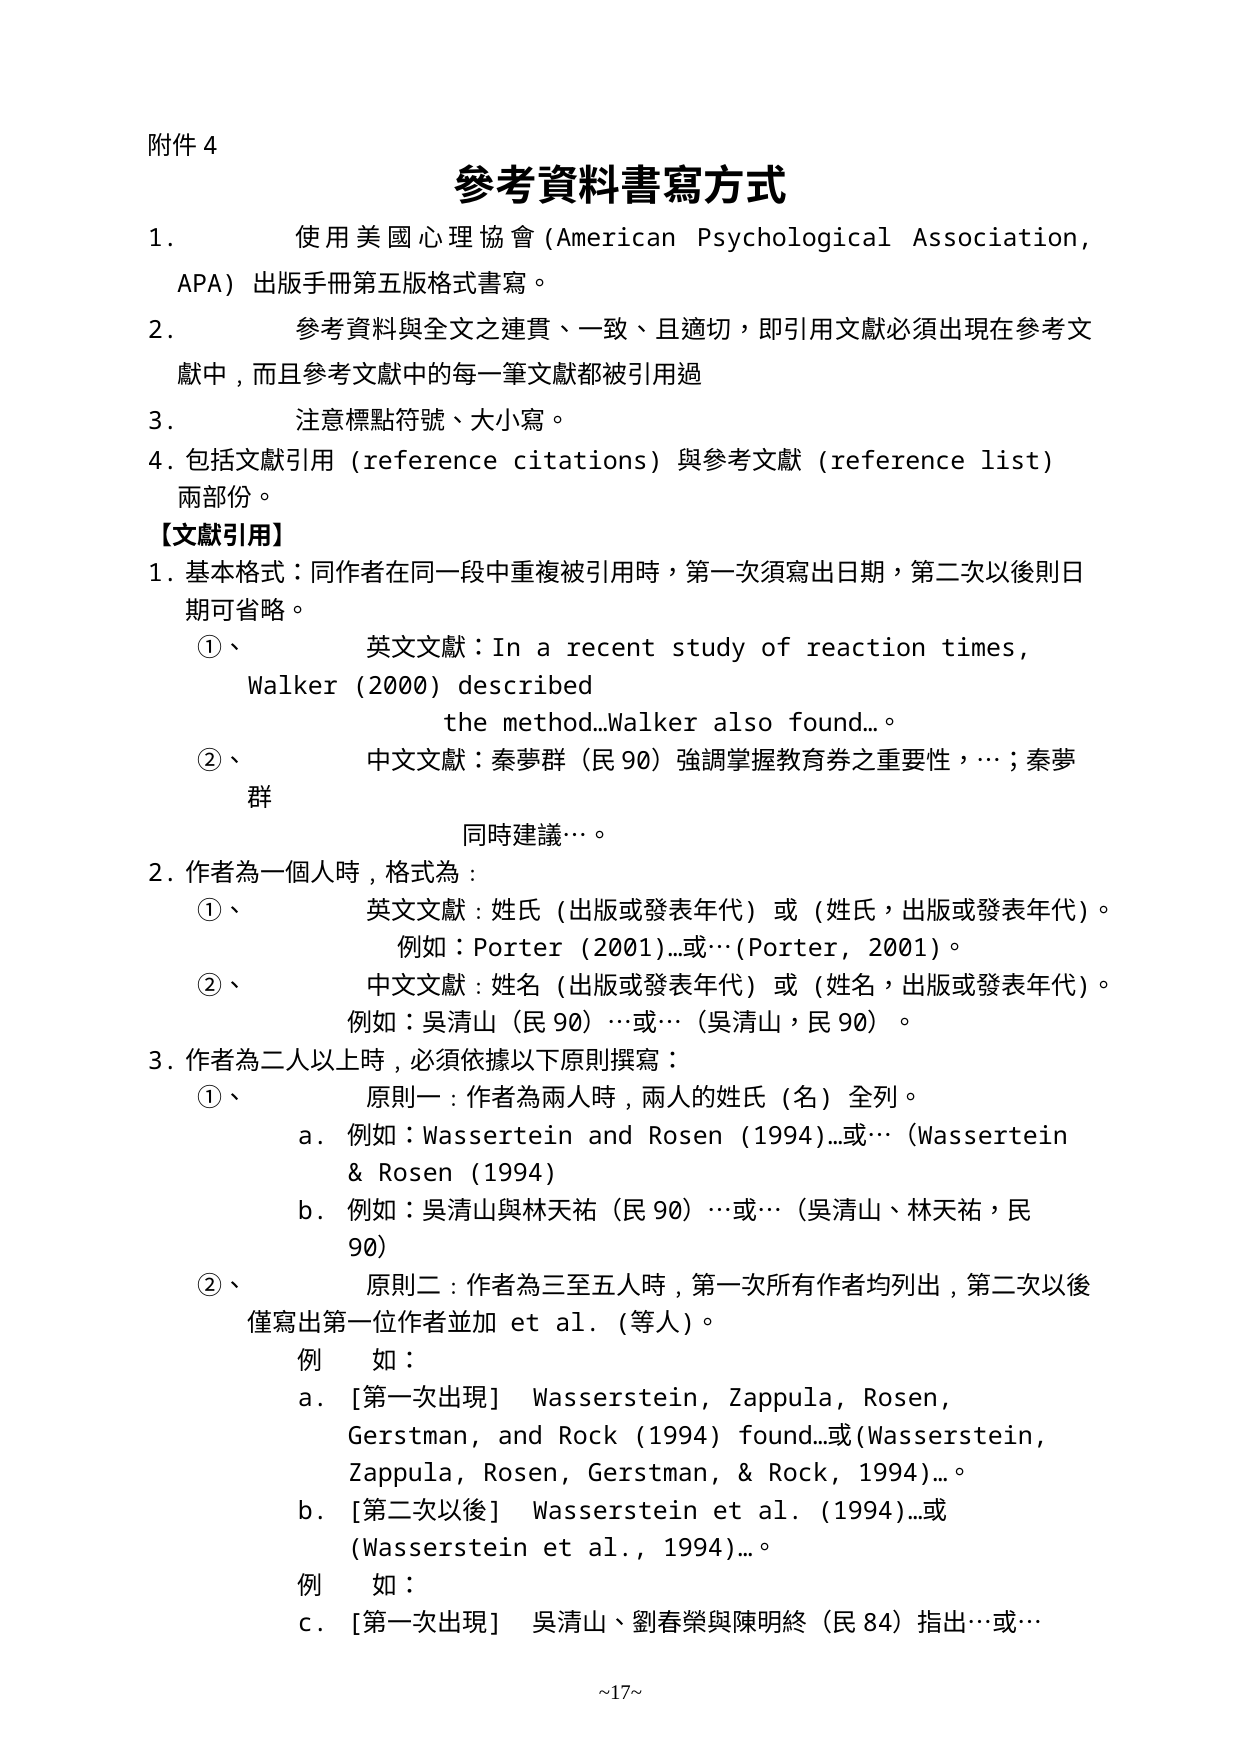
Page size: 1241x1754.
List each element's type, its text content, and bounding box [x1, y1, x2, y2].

list 中文文獻﹕姓名 (出版或發表年代) 或 (姓名，出版或發表年代)。 [198, 964, 1092, 1001]
list 原則一﹕作者為兩人時﹐兩人的姓氏 (名) 全列。 [198, 1076, 1092, 1114]
list 原則二﹕作者為三至五人時﹐第一次所有作者均列出﹐第二次以後僅寫出第一位作者並加 et al. (等人)。 [198, 1264, 1092, 1339]
text 【文獻引用】 [148, 514, 1092, 551]
list 作者為一個人時﹐格式為﹕ [148, 851, 1092, 889]
text 例如：吳清山（民90）…或…（吳清山，民90）。 [348, 1001, 1092, 1039]
list 英文文獻：In a recent study of reaction times, Walker (2000) described [198, 626, 1092, 701]
text 例 如： [298, 1339, 1092, 1376]
text 附件4 [148, 118, 1092, 164]
text 例 如： [298, 1564, 1092, 1601]
list 中文文獻：秦夢群（民90）強調掌握教育券之重要性，…；秦夢群 [198, 739, 1092, 814]
list [第二次以後] Wasserstein et al. (1994)…或 (Wasserstein et al., 1994)…。 [298, 1489, 1092, 1564]
list [第一次出現] 吳清山、劉春榮與陳明終（民84）指出…或… [298, 1601, 1092, 1639]
text the method…Walker also found…。 [248, 701, 1092, 739]
list 使用美國心理協會(American Psychological Association, APA) 出版手冊第五版格式書寫。 [148, 210, 1092, 301]
text 同時建議…。 [148, 814, 1092, 851]
list 例如：Wassertein and Rosen (1994)…或…（Wassertein & Rosen (1994) [298, 1114, 1092, 1189]
list 注意標點符號、大小寫。 [148, 393, 1092, 439]
list 基本格式：同作者在同一段中重複被引用時，第一次須寫出日期，第二次以後則日期可省略。 [148, 551, 1092, 626]
list [第一次出現] Wasserstein, Zappula, Rosen, Gerstman, and Rock (1994) found…或(Wasserstein, Zappula, Rosen, Gerstman, & Rock, 1994)…。 [298, 1376, 1092, 1489]
text 參考資料書寫方式 [148, 164, 1092, 210]
list 英文文獻﹕姓氏 (出版或發表年代) 或 (姓氏，出版或發表年代)。 [198, 889, 1092, 926]
list 包括文獻引用 (reference citations) 與參考文獻 (reference list) 兩部份。 [148, 439, 1092, 514]
text 例如：Porter (2001)…或…(Porter, 2001)。 [398, 926, 1092, 964]
list 參考資料與全文之連貫、一致、且適切，即引用文獻必須出現在參考文獻中﹐而且參考文獻中的每一筆文獻都被引用過 [148, 301, 1092, 393]
list 例如：吳清山與林天祐（民90）…或…（吳清山、林天祐，民90） [298, 1189, 1092, 1264]
list 作者為二人以上時﹐必須依據以下原則撰寫： [148, 1039, 1092, 1076]
